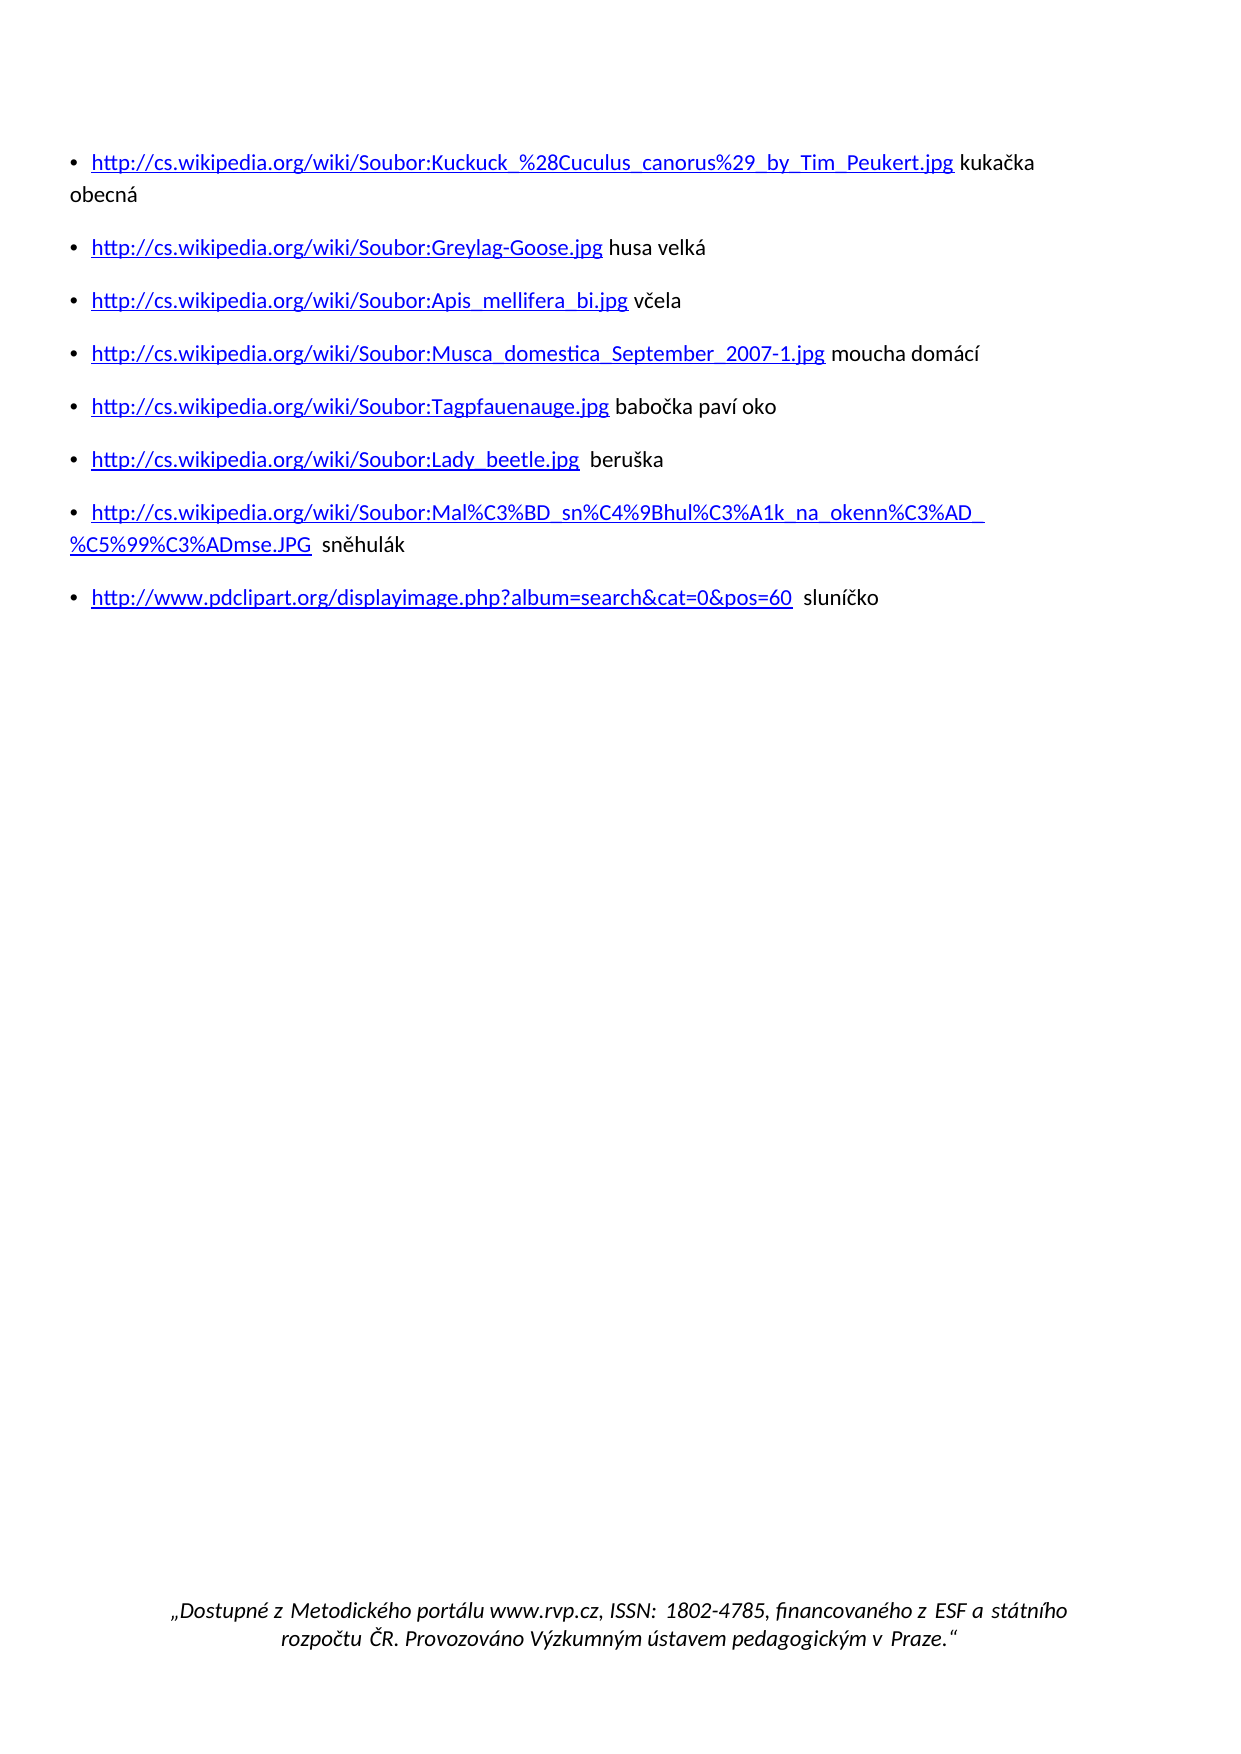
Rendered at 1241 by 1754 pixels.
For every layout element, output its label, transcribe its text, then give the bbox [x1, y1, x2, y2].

list http://cs.wikipedia.org/wiki/Soubor:Greylag-Goose.jpg husa velká [69, 233, 1092, 261]
list http://cs.wikipedia.org/wiki/Soubor:Mal%C3%BD_sn%C4%9Bhul%C3%A1k_na_okenn%C3%AD_%C5%99%C3%ADmse.JPG sněhulák [69, 498, 1092, 558]
list http://cs.wikipedia.org/wiki/Soubor:Kuckuck_%28Cuculus_canorus%29_by_Tim_Peukert.jpg kukačka obecná [69, 148, 1092, 208]
list http://cs.wikipedia.org/wiki/Soubor:Musca_domestica_September_2007-1.jpg moucha domácí [69, 339, 1092, 367]
list http://cs.wikipedia.org/wiki/Soubor:Apis_mellifera_bi.jpg včela [69, 286, 1092, 314]
list http://cs.wikipedia.org/wiki/Soubor:Lady_beetle.jpg beruška [69, 445, 1092, 473]
list http://www.pdclipart.org/displayimage.php?album=search&cat=0&pos=60 sluníčko [69, 583, 1092, 611]
list http://cs.wikipedia.org/wiki/Soubor:Tagpfauenauge.jpg babočka paví oko [69, 392, 1092, 420]
